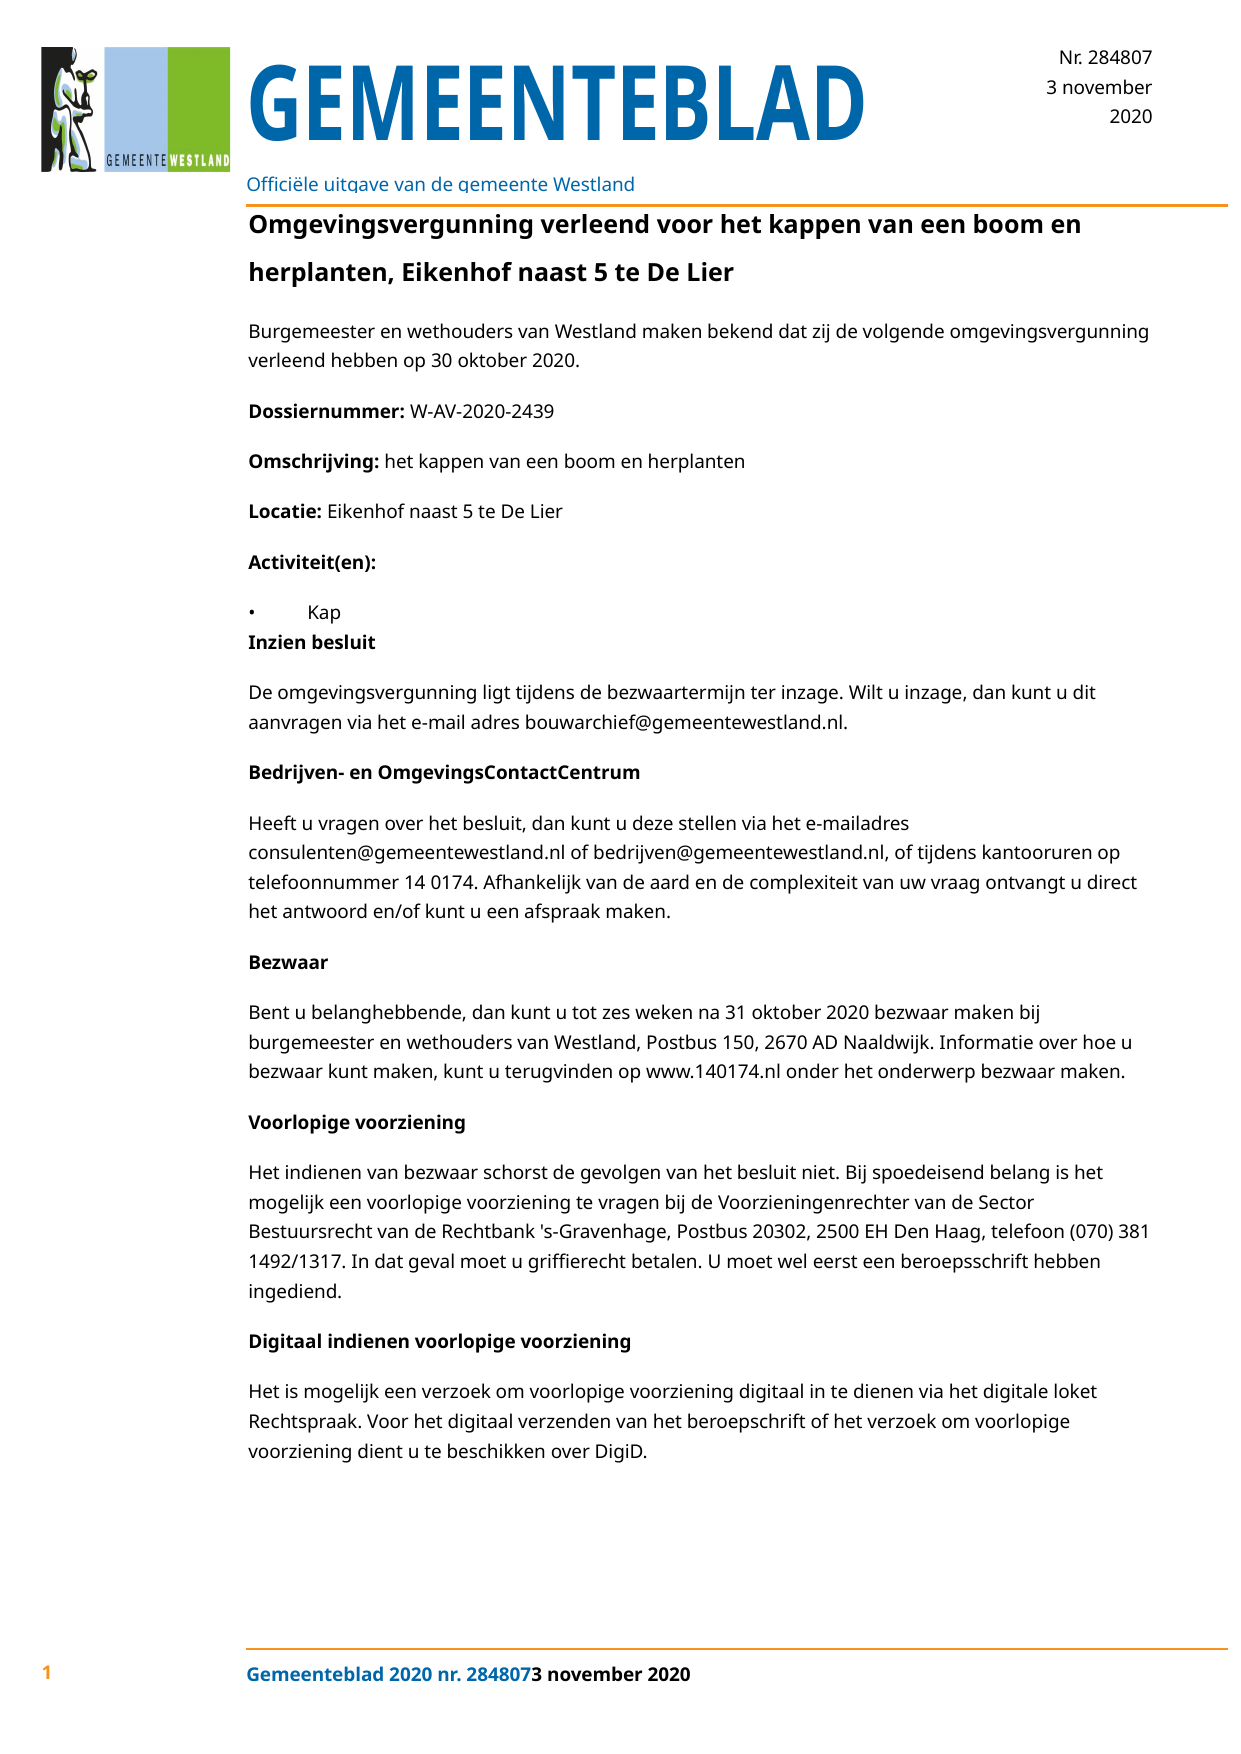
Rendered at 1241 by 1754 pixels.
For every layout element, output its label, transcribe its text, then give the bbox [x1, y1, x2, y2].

text Heeft u vragen over het besluit, dan kunt u deze stellen via het e-mailadres consulenten@gemeentewestland.nl of bedrijven@gemeentewestland.nl, of tijdens kantooruren op telefoonnummer 14 0174. Afhankelijk van de aard en de complexiteit van uw vraag ontvangt u direct het antwoord en/of kunt u een afspraak maken. [248, 810, 1152, 924]
text Omgevingsvergunning verleend voor het kappen van een boom en herplanten, Eikenhof naast 5 te De Lier [248, 207, 1152, 288]
text Digitaal indienen voorlopige voorziening [248, 1328, 1152, 1354]
text Locatie: Eikenhof naast 5 te De Lier [248, 499, 1152, 524]
text Bent u belanghebbende, dan kunt u tot zes weken na 31 oktober 2020 bezwaar maken bij burgemeester en wethouders van Westland, Postbus 150, 2670 AD Naaldwijk. Informatie over hoe u bezwaar kunt maken, kunt u terugvinden op www.140174.nl onder het onderwerp bezwaar maken. [248, 999, 1152, 1084]
list Kap [248, 599, 1152, 625]
text Voorlopige voorziening [248, 1109, 1152, 1135]
text Inzien besluit [248, 629, 1152, 655]
text Dossiernummer: W-AV-2020-2439 [248, 398, 1152, 424]
text Omschrijving: het kappen van een boom en herplanten [248, 448, 1152, 474]
text Bezwaar [248, 949, 1152, 975]
text Het indienen van bezwaar schorst de gevolgen van het besluit niet. Bij spoedeisend belang is het mogelijk een voorlopige voorziening te vragen bij de Voorzieningenrechter van de Sector Bestuursrecht van de Rechtbank 's-Gravenhage, Postbus 20302, 2500 EH Den Haag, telefoon (070) 381 1492/1317. In dat geval moet u griffierecht betalen. U moet wel eerst een beroepsschrift hebben ingediend. [248, 1159, 1152, 1304]
text Het is mogelijk een verzoek om voorlopige voorziening digitaal in te dienen via het digitale loket Rechtspraak. Voor het digitaal verzenden van het beroepschrift of het verzoek om voorlopige voorziening dient u te beschikken over DigiD. [248, 1379, 1152, 1464]
text Bedrijven- en OmgevingsContactCentrum [248, 759, 1152, 785]
text Activiteit(en): [248, 549, 1152, 575]
text Burgemeester en wethouders van Westland maken bekend dat zij de volgende omgevingsvergunning verleend hebben op 30 oktober 2020. [248, 318, 1152, 373]
text De omgevingsvergunning ligt tijdens de bezwaartermijn ter inzage. Wilt u inzage, dan kunt u dit aanvragen via het e-mail adres bouwarchief@gemeentewestland.nl. [248, 679, 1152, 735]
picture [41, 47, 231, 172]
